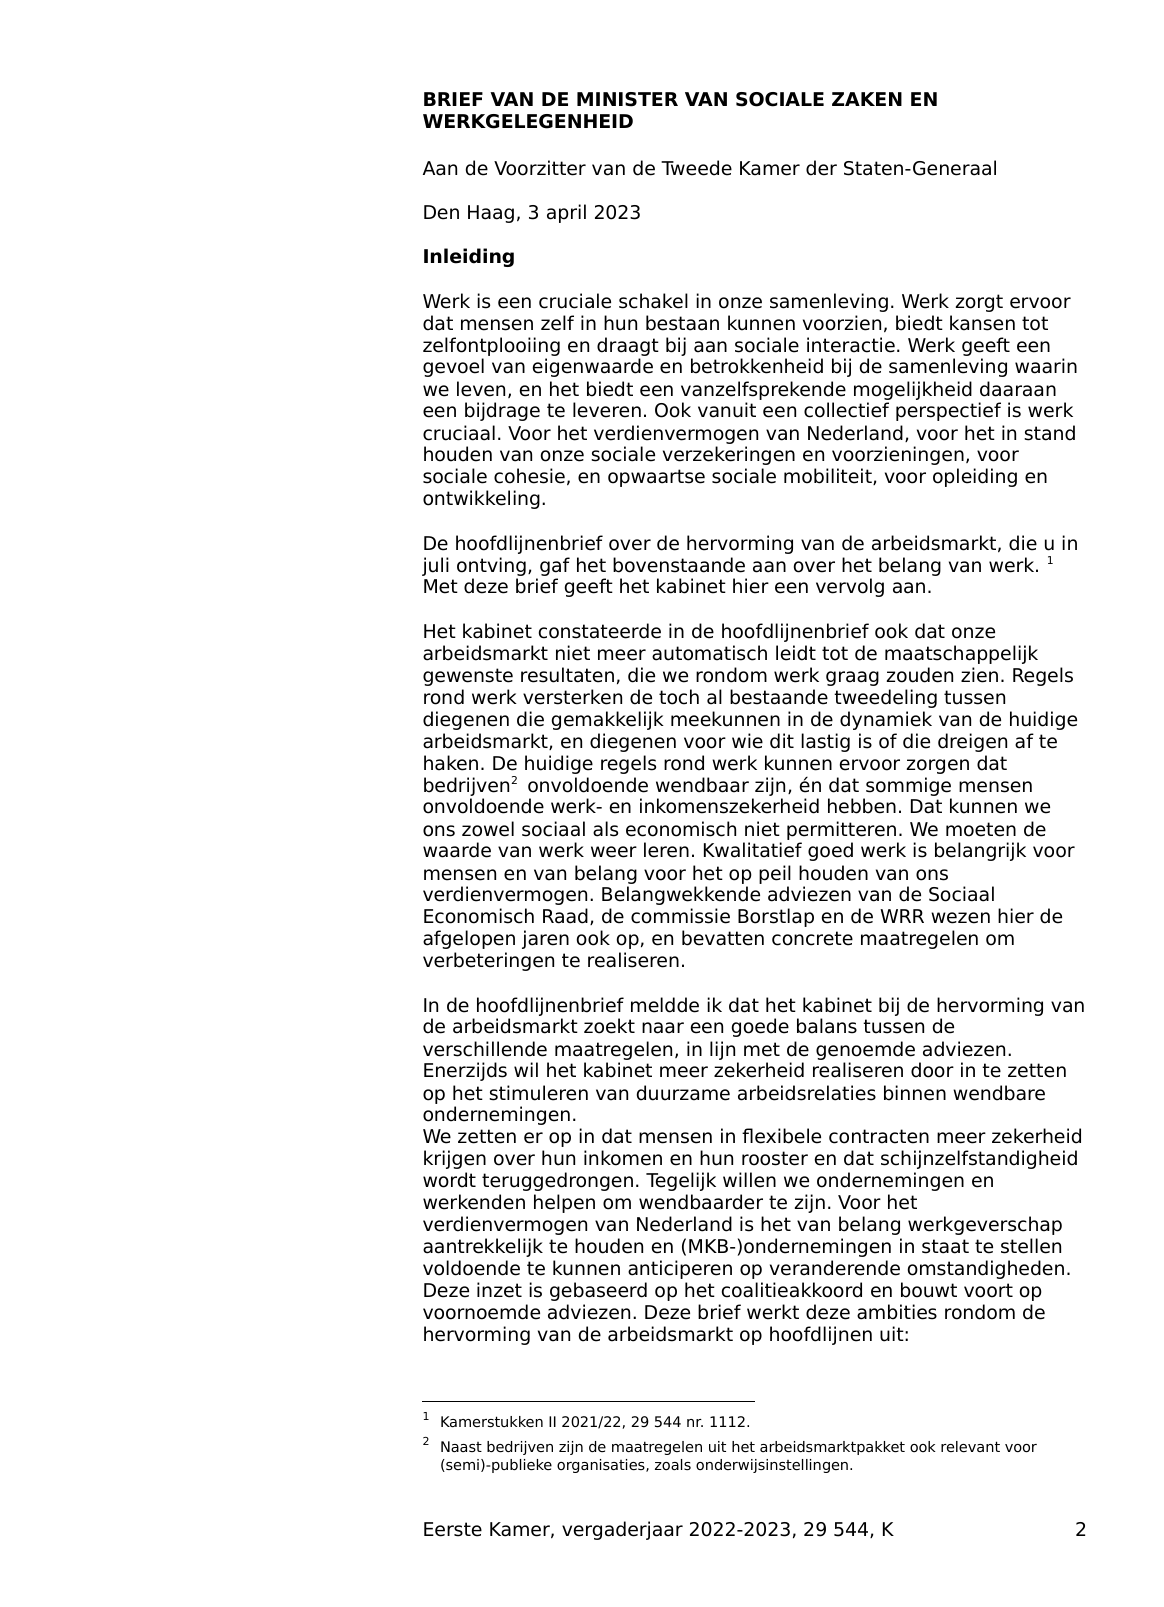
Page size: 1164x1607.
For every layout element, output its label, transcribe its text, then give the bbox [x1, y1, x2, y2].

text Den Haag, 3 april 2023 [422, 202, 1087, 224]
text Werk is een cruciale schakel in onze samenleving. Werk zorgt ervoor dat mensen zelf in hun bestaan kunnen voorzien, biedt kansen tot zelfontplooiing en draagt bij aan sociale interactie. Werk geeft een gevoel van eigenwaarde en betrokkenheid bij de samenleving waarin we leven, en het biedt een vanzelfsprekende mogelijkheid daaraan een bijdrage te leveren. Ook vanuit een collectief perspectief is werk cruciaal. Voor het verdienvermogen van Nederland, voor het in stand houden van onze sociale verzekeringen en voorzieningen, voor sociale cohesie, en opwaartse sociale mobiliteit, voor opleiding en ontwikkeling. [422, 291, 1087, 510]
text Aan de Voorzitter van de Tweede Kamer der Staten-Generaal [422, 158, 1087, 180]
text In de hoofdlijnenbrief meldde ik dat het kabinet bij de hervorming van de arbeidsmarkt zoekt naar een goede balans tussen de verschillende maatregelen, in lijn met de genoemde adviezen. Enerzijds wil het kabinet meer zekerheid realiseren door in te zetten op het stimuleren van duurzame arbeidsrelaties binnen wendbare ondernemingen. [422, 994, 1087, 1126]
text Kamerstukken II 2021/22, 29 544 nr. 1112. [422, 1410, 1087, 1432]
text Het kabinet constateerde in de hoofdlijnenbrief ook dat onze arbeidsmarkt niet meer automatisch leidt tot de maatschappelijk gewenste resultaten, die we rondom werk graag zouden zien. Regels rond werk versterken de toch al bestaande tweedeling tussen diegenen die gemakkelijk meekunnen in de dynamiek van de huidige arbeidsmarkt, en diegenen voor wie dit lastig is of die dreigen af te haken. De huidige regels rond werk kunnen ervoor zorgen dat bedrijven onvoldoende wendbaar zijn, én dat sommige mensen onvoldoende werk- en inkomenszekerheid hebben. Dat kunnen we ons zowel sociaal als economisch niet permitteren. We moeten de waarde van werk weer leren. Kwalitatief goed werk is belangrijk voor mensen en van belang voor het op peil houden van ons verdienvermogen. Belangwekkende adviezen van de Sociaal Economisch Raad, de commissie Borstlap en de WRR wezen hier de afgelopen jaren ook op, en bevatten concrete maatregelen om verbeteringen te realiseren. [422, 621, 1087, 972]
text We zetten er op in dat mensen in flexibele contracten meer zekerheid krijgen over hun inkomen en hun rooster en dat schijnzelfstandigheid wordt teruggedrongen. Tegelijk willen we ondernemingen en werkenden helpen om wendbaarder te zijn. Voor het verdienvermogen van Nederland is het van belang werkgeverschap aantrekkelijk te houden en (MKB-)ondernemingen in staat te stellen voldoende te kunnen anticiperen op veranderende omstandigheden. Deze inzet is gebaseerd op het coalitieakkoord en bouwt voort op voornoemde adviezen. Deze brief werkt deze ambities rondom de hervorming van de arbeidsmarkt op hoofdlijnen uit: [422, 1126, 1087, 1346]
subtitle BRIEF VAN DE MINISTER VAN SOCIALE ZAKEN EN WERKGELEGENHEID [422, 89, 1087, 133]
text Naast bedrijven zijn de maatregelen uit het arbeidsmarktpakket ook relevant voor (semi)-publieke organisaties, zoals onderwijsinstellingen. [422, 1435, 1087, 1474]
text De hoofdlijnenbrief over de hervorming van de arbeidsmarkt, die u in juli ontving, gaf het bovenstaande aan over het belang van werk. Met deze brief geeft het kabinet hier een vervolg aan. [422, 532, 1087, 598]
subtitle Inleiding [422, 246, 1087, 268]
